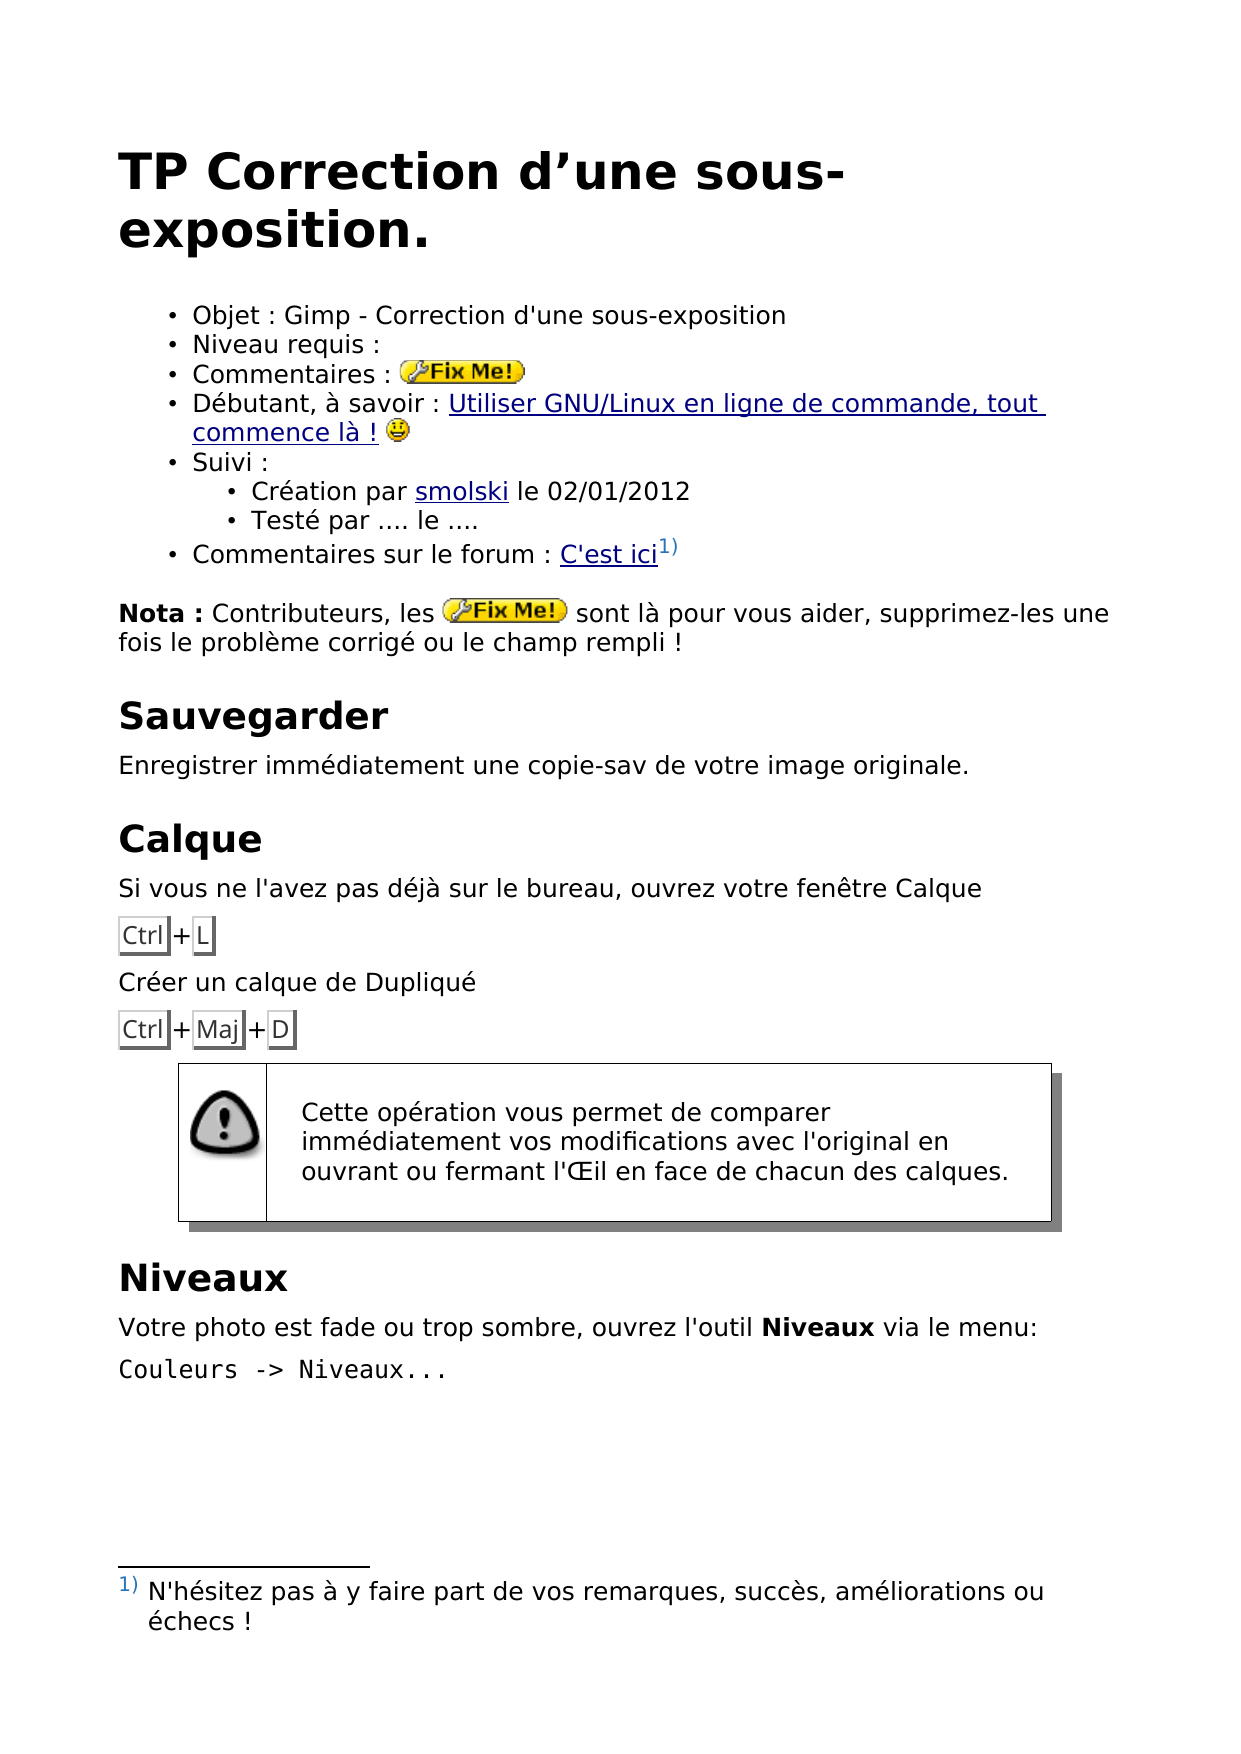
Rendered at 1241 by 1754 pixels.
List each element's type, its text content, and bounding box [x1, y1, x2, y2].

list Commentaires sur le forum : C'est ici [177, 535, 1122, 569]
list Testé par .... le .... [236, 506, 1122, 535]
picture [190, 1086, 266, 1162]
list Objet : Gimp - Correction d'une sous-exposition [177, 302, 1122, 331]
subtitle Calque [118, 818, 1122, 861]
text Ctrl+Maj+D [297, 1010, 1122, 1050]
text Si vous ne l'avez pas déjà sur le bureau, ouvrez votre fenêtre Calque [118, 874, 1122, 903]
text Ctrl+L [216, 916, 1122, 956]
list Débutant, à savoir : Utiliser GNU/Linux en ligne de commande, tout commence là ! [177, 389, 1122, 448]
list Commentaires : [177, 360, 1122, 389]
text Enregistrer immédiatement une copie-sav de votre image originale. [118, 751, 1122, 780]
picture [399, 360, 525, 384]
text Ctrl+Maj+D [246, 1010, 267, 1050]
list Suivi : [177, 448, 1122, 477]
text Votre photo est fade ou trop sombre, ouvrez l'outil Niveaux via le menu: [118, 1313, 1122, 1342]
subtitle TP Correction d’une sous-exposition. [118, 143, 1122, 259]
text Ctrl+Maj+D [171, 1010, 192, 1050]
table_header [179, 1064, 266, 1221]
subtitle Sauvegarder [118, 695, 1122, 738]
text Ctrl+L [171, 916, 192, 956]
text Couleurs -> Niveaux... [118, 1355, 1122, 1384]
table_header Cette opération vous permet de comparer immédiatement vos modifications avec l'original en ouvrant ou fermant l'Œil en face de chacun des calques. [267, 1064, 1051, 1221]
list Création par smolski le 02/01/2012 [236, 477, 1122, 506]
list N'hésitez pas à y faire part de vos remarques, succès, améliorations ou échecs ! [118, 1573, 1122, 1636]
picture [442, 598, 568, 623]
picture [386, 418, 410, 442]
list Niveau requis : [177, 331, 1122, 360]
text Nota : Contributeurs, les sont là pour vous aider, supprimez-les une fois le problème corrigé ou le champ rempli ! [118, 599, 1122, 657]
text Créer un calque de Dupliqué [118, 968, 1122, 997]
subtitle Niveaux [118, 1257, 1122, 1301]
